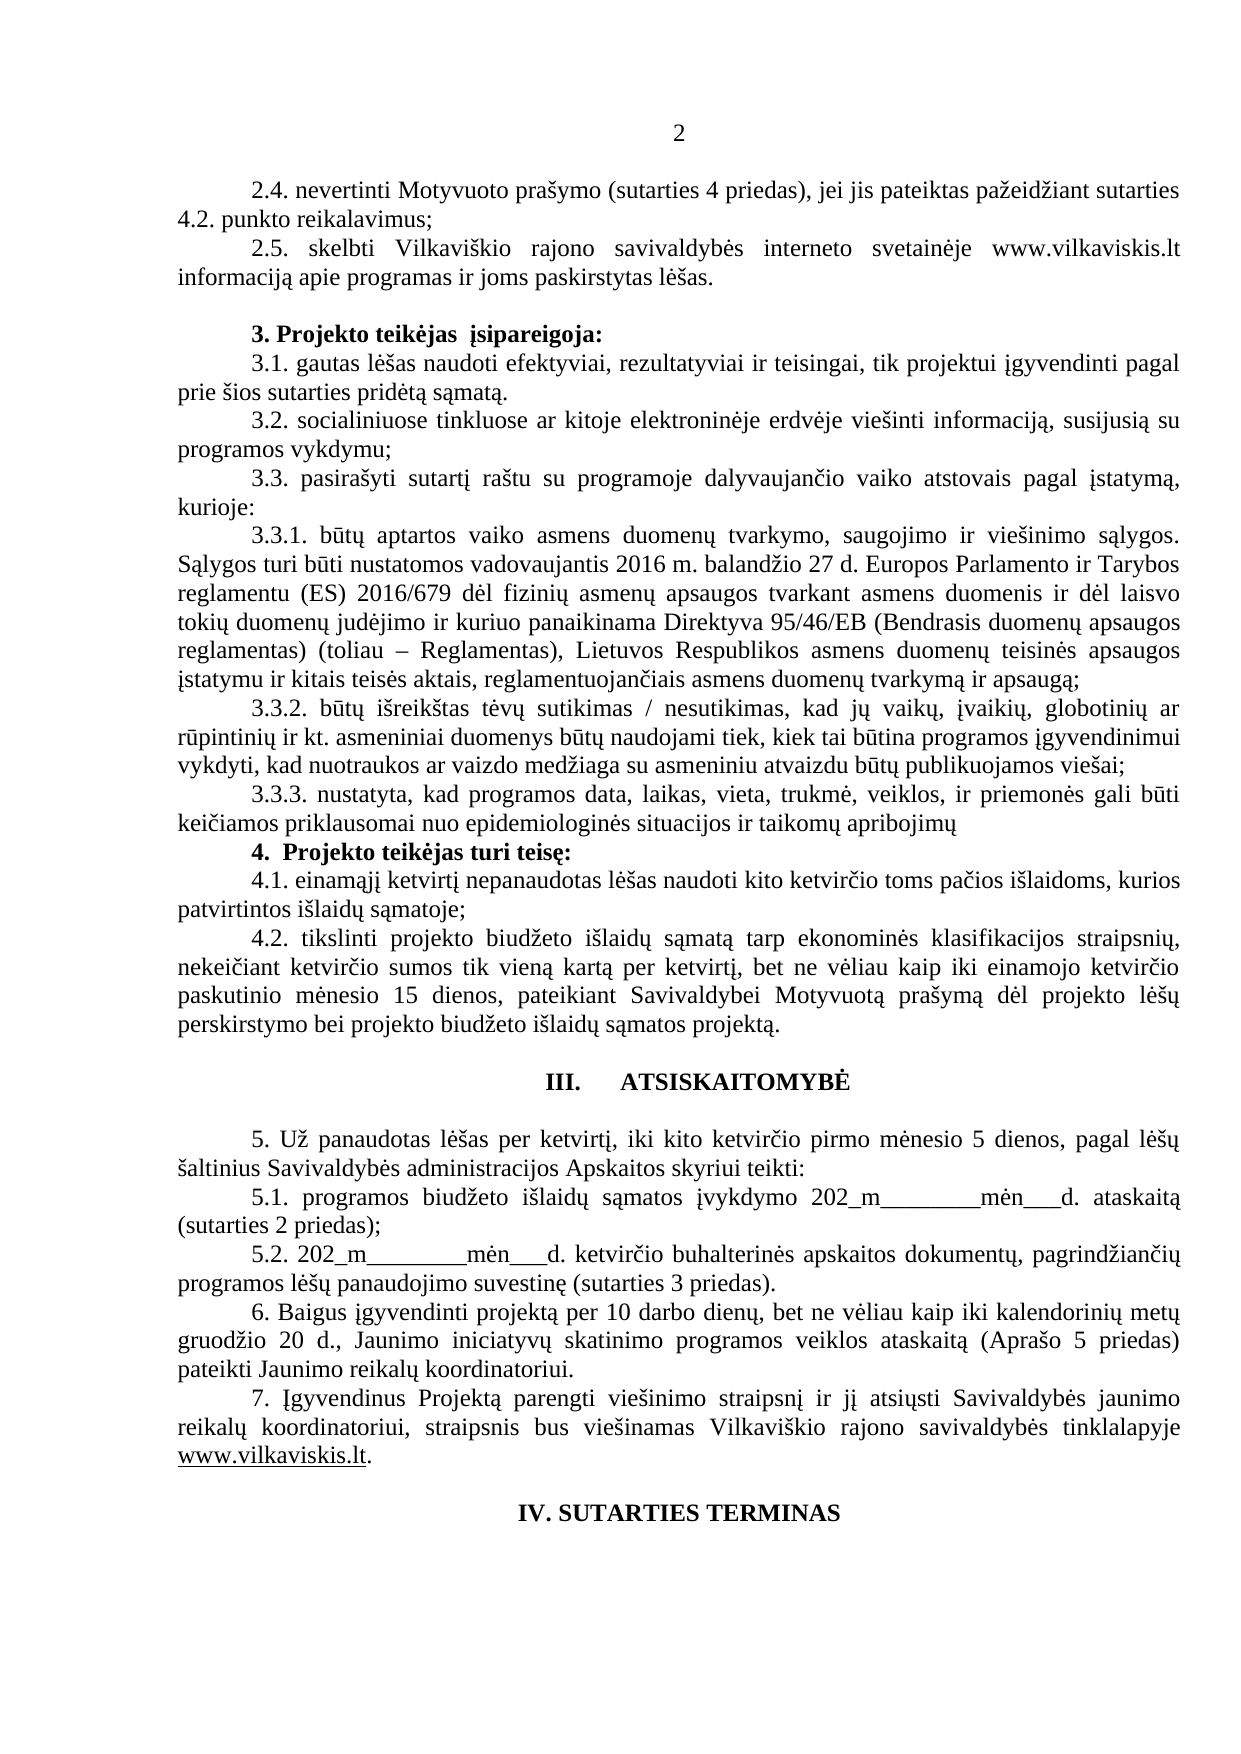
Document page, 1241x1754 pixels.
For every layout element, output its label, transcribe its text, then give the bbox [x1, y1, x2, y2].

text 2.4. nevertinti Motyvuoto prašymo (sutarties 4 priedas), jei jis pateiktas pažeidžiant sutarties 4.2. punkto reikalavimus; [177, 176, 1181, 233]
text 4. Projekto teikėjas turi teisę: [177, 837, 1181, 866]
text 4.1. einamąjį ketvirtį nepanaudotas lėšas naudoti kito ketvirčio toms pačios išlaidoms, kurios patvirtintos išlaidų sąmatoje; [177, 866, 1181, 923]
text 3.3.2. būtų išreikštas tėvų sutikimas / nesutikimas, kad jų vaikų, įvaikių, globotinių ar rūpintinių ir kt. asmeniniai duomenys būtų naudojami tiek, kiek tai būtina programos įgyvendinimui vykdyti, kad nuotraukos ar vaizdo medžiaga su asmeniniu atvaizdu būtų publikuojamos viešai; [177, 693, 1181, 779]
text 4.2. tikslinti projekto biudžeto išlaidų sąmatą tarp ekonominės klasifikacijos straipsnių, nekeičiant ketvirčio sumos tik vieną kartą per ketvirtį, bet ne vėliau kaip iki einamojo ketvirčio paskutinio mėnesio 15 dienos, pateikiant Savivaldybei Motyvuotą prašymą dėl projekto lėšų perskirstymo bei projekto biudžeto išlaidų sąmatos projektą. [177, 923, 1181, 1038]
text 3. Projekto teikėjas įsipareigoja: [177, 319, 1181, 348]
text 3.3.3. nustatyta, kad programos data, laikas, vieta, trukmė, veiklos, ir priemonės gali būti keičiamos priklausomai nuo epidemiologinės situacijos ir taikomų apribojimų [177, 779, 1181, 837]
text 7. Įgyvendinus Projektą parengti viešinimo straipsnį ir jį atsiųsti Savivaldybės jaunimo reikalų koordinatoriui, straipsnis bus viešinamas Vilkaviškio rajono savivaldybės tinklalapyje www.vilkaviskis.lt. [177, 1383, 1181, 1469]
text 3.3.1. būtų aptartos vaiko asmens duomenų tvarkymo, saugojimo ir viešinimo sąlygos. Sąlygos turi būti nustatomos vadovaujantis 2016 m. balandžio 27 d. Europos Parlamento ir Tarybos reglamentu (ES) 2016/679 dėl fizinių asmenų apsaugos tvarkant asmens duomenis ir dėl laisvo tokių duomenų judėjimo ir kuriuo panaikinama Direktyva 95/46/EB (Bendrasis duomenų apsaugos reglamentas) (toliau – Reglamentas), Lietuvos Respublikos asmens duomenų teisinės apsaugos įstatymu ir kitais teisės aktais, reglamentuojančiais asmens duomenų tvarkymą ir apsaugą; [177, 521, 1181, 693]
text IV. SUTARTIES TERMINAS [177, 1498, 1181, 1527]
text 5.2. 202_m________mėn___d. ketvirčio buhalterinės apskaitos dokumentų, pagrindžiančių programos lėšų panaudojimo suvestinę (sutarties 3 priedas). [177, 1239, 1181, 1297]
text 5.1. programos biudžeto išlaidų sąmatos įvykdymo 202_m________mėn___d. ataskaitą (sutarties 2 priedas); [177, 1182, 1181, 1239]
text 3.2. socialiniuose tinkluose ar kitoje elektroninėje erdvėje viešinti informaciją, susijusią su programos vykdymu; [177, 406, 1181, 463]
text 2.5. skelbti Vilkaviškio rajono savivaldybės interneto svetainėje www.vilkaviskis.lt informaciją apie programas ir joms paskirstytas lėšas. [177, 233, 1181, 291]
text 5. Už panaudotas lėšas per ketvirtį, iki kito ketvirčio pirmo mėnesio 5 dienos, pagal lėšų šaltinius Savivaldybės administracijos Apskaitos skyriui teikti: [177, 1124, 1181, 1182]
text 3.1. gautas lėšas naudoti efektyviai, rezultatyviai ir teisingai, tik projektui įgyvendinti pagal prie šios sutarties pridėtą sąmatą. [177, 348, 1181, 406]
text III. ATSISKAITOMYBĖ [215, 1067, 1181, 1096]
text 3.3. pasirašyti sutartį raštu su programoje dalyvaujančio vaiko atstovais pagal įstatymą, kurioje: [177, 463, 1181, 521]
text 6. Baigus įgyvendinti projektą per 10 darbo dienų, bet ne vėliau kaip iki kalendorinių metų gruodžio 20 d., Jaunimo iniciatyvų skatinimo programos veiklos ataskaitą (Aprašo 5 priedas) pateikti Jaunimo reikalų koordinatoriui. [177, 1297, 1181, 1383]
